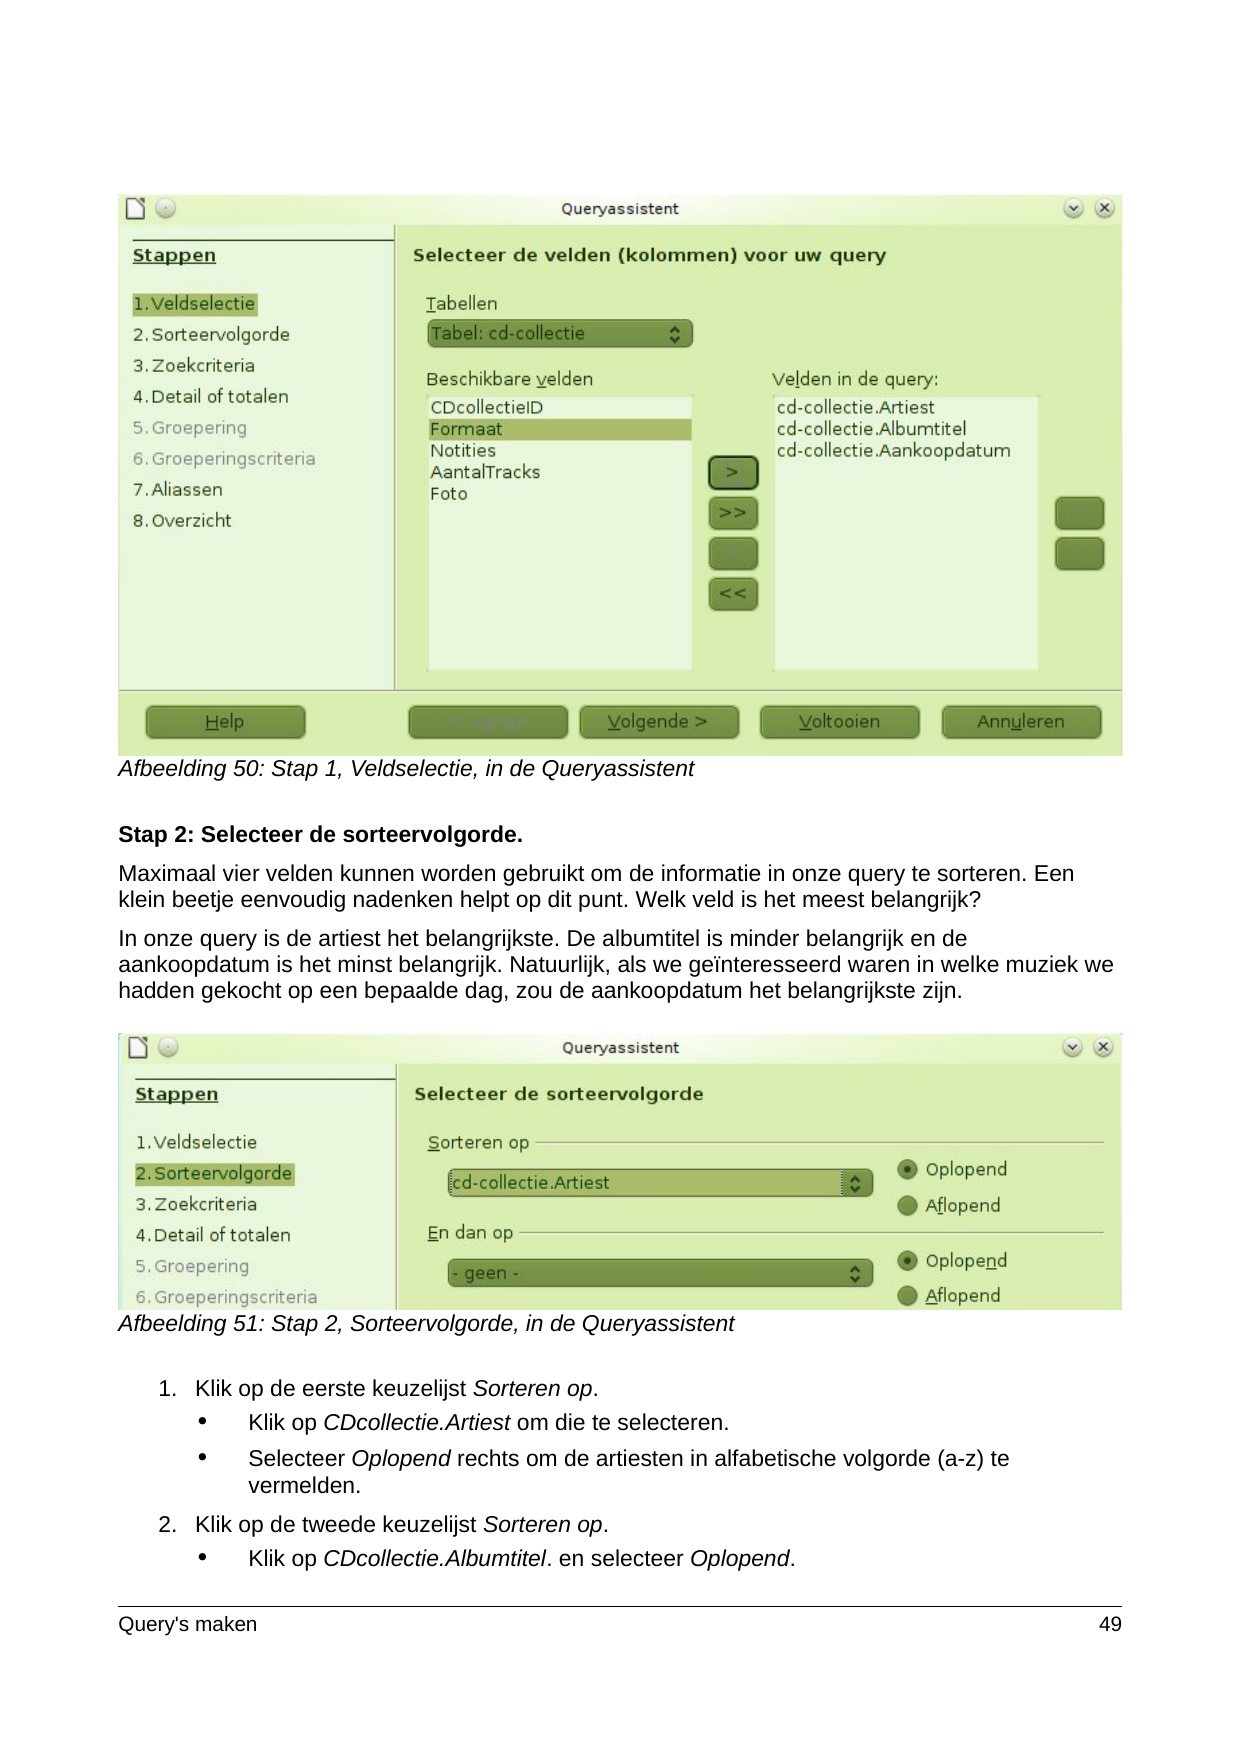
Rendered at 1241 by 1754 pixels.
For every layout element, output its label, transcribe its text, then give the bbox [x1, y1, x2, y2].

text Stap 2: Selecteer de sorteervolgorde. [118, 821, 1122, 847]
list Klik op CDcollectie.Artiest om die te selecteren. [195, 1408, 1122, 1437]
list Klik op CDcollectie.Albumtitel. en selecteer Oplopend. [195, 1543, 1122, 1573]
text [118, 1016, 1122, 1033]
list Klik op de tweede keuzelijst Sorteren op. [177, 1511, 1122, 1537]
list Selecteer Oplopend rechts om de artiesten in alfabetische volgorde (a-z) te vermelden. [195, 1443, 1122, 1498]
text Afbeelding 50: Stap 1, Veldselectie, in de Queryassistent [118, 756, 1122, 782]
list Klik op de eerste keuzelijst Sorteren op. [177, 1375, 1122, 1401]
text In onze query is de artiest het belangrijkste. De albumtitel is minder belangrijk en de aankoopdatum is het minst belangrijk. Natuurlijk, als we geïnteresseerd waren in welke muziek we hadden gekocht op een bepaalde dag, zou de aankoopdatum het belangrijkste zijn. [118, 925, 1122, 1004]
text Maximaal vier velden kunnen worden gebruikt om de informatie in onze query te sorteren. Een klein beetje eenvoudig nadenken helpt op dit punt. Welk veld is het meest belangrijk? [118, 859, 1122, 912]
text Afbeelding 51: Stap 2, Sorteervolgorde, in de Queryassistent [118, 1310, 1122, 1336]
picture [118, 194, 1123, 756]
picture [118, 1033, 1123, 1310]
